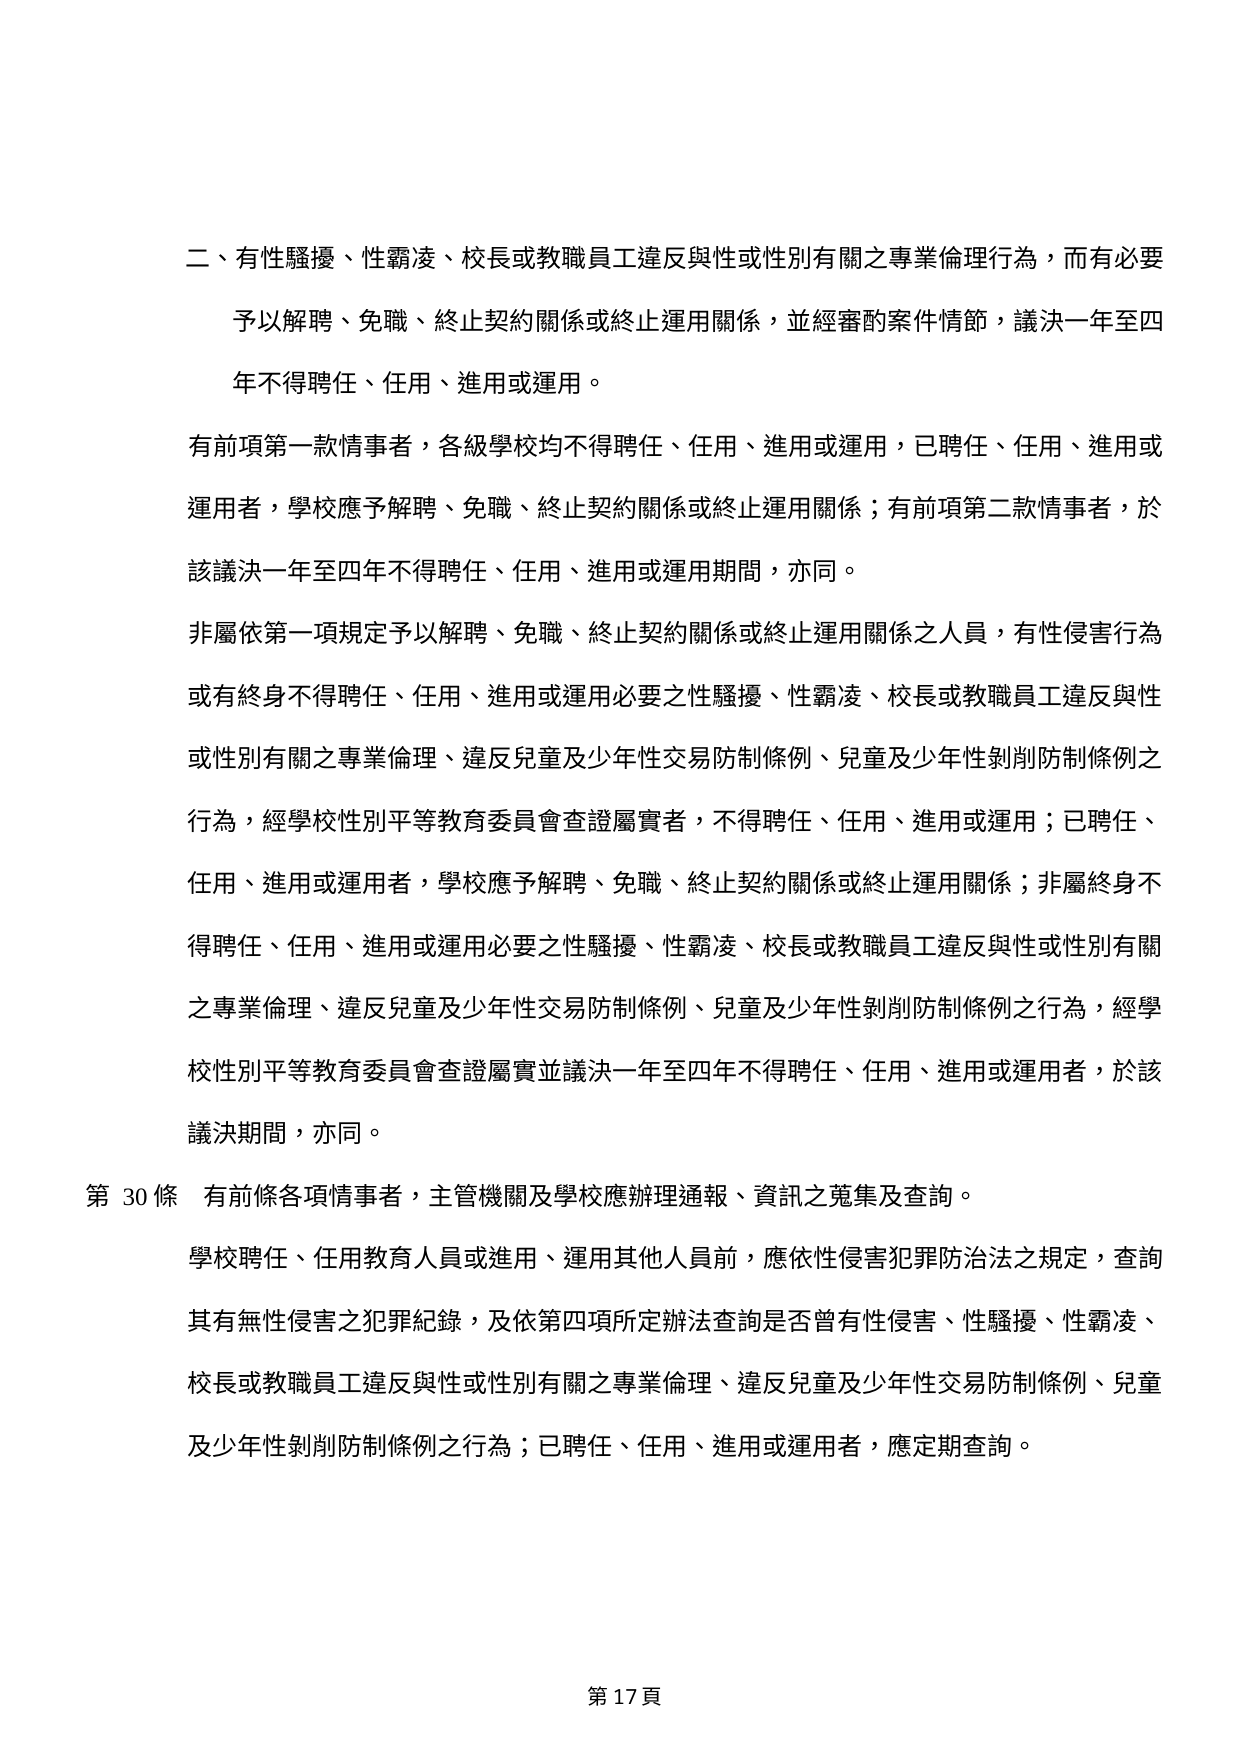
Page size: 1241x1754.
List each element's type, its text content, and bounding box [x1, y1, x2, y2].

text 第 30 條 有前條各項情事者，主管機關及學校應辦理通報、資訊之蒐集及查詢。 [85, 1152, 1165, 1215]
text 二、有性騷擾、性霸凌、校長或教職員工違反與性或性別有關之專業倫理行為，而有必要予以解聘、免職、終止契約關係或終止運用關係，並經審酌案件情節，議決一年至四年不得聘任、任用、進用或運用。 [185, 215, 1165, 402]
text 非屬依第一項規定予以解聘、免職、終止契約關係或終止運用關係之人員，有性侵害行為或有終身不得聘任、任用、進用或運用必要之性騷擾、性霸凌、校長或教職員工違反與性或性別有關之專業倫理、違反兒童及少年性交易防制條例、兒童及少年性剝削防制條例之行為，經學校性別平等教育委員會查證屬實者，不得聘任、任用、進用或運用；已聘任、任用、進用或運用者，學校應予解聘、免職、終止契約關係或終止運用關係；非屬終身不得聘任、任用、進用或運用必要之性騷擾、性霸凌、校長或教職員工違反與性或性別有關之專業倫理、違反兒童及少年性交易防制條例、兒童及少年性剝削防制條例之行為，經學校性別平等教育委員會查證屬實並議決一年至四年不得聘任、任用、進用或運用者，於該議決期間，亦同。 [188, 590, 1165, 1152]
text 有前項第一款情事者，各級學校均不得聘任、任用、進用或運用，已聘任、任用、進用或運用者，學校應予解聘、免職、終止契約關係或終止運用關係；有前項第二款情事者，於該議決一年至四年不得聘任、任用、進用或運用期間，亦同。 [188, 402, 1165, 590]
text 學校聘任、任用教育人員或進用、運用其他人員前，應依性侵害犯罪防治法之規定，查詢其有無性侵害之犯罪紀錄，及依第四項所定辦法查詢是否曾有性侵害、性騷擾、性霸凌、校長或教職員工違反與性或性別有關之專業倫理、違反兒童及少年性交易防制條例、兒童及少年性剝削防制條例之行為；已聘任、任用、進用或運用者，應定期查詢。 [188, 1215, 1165, 1465]
